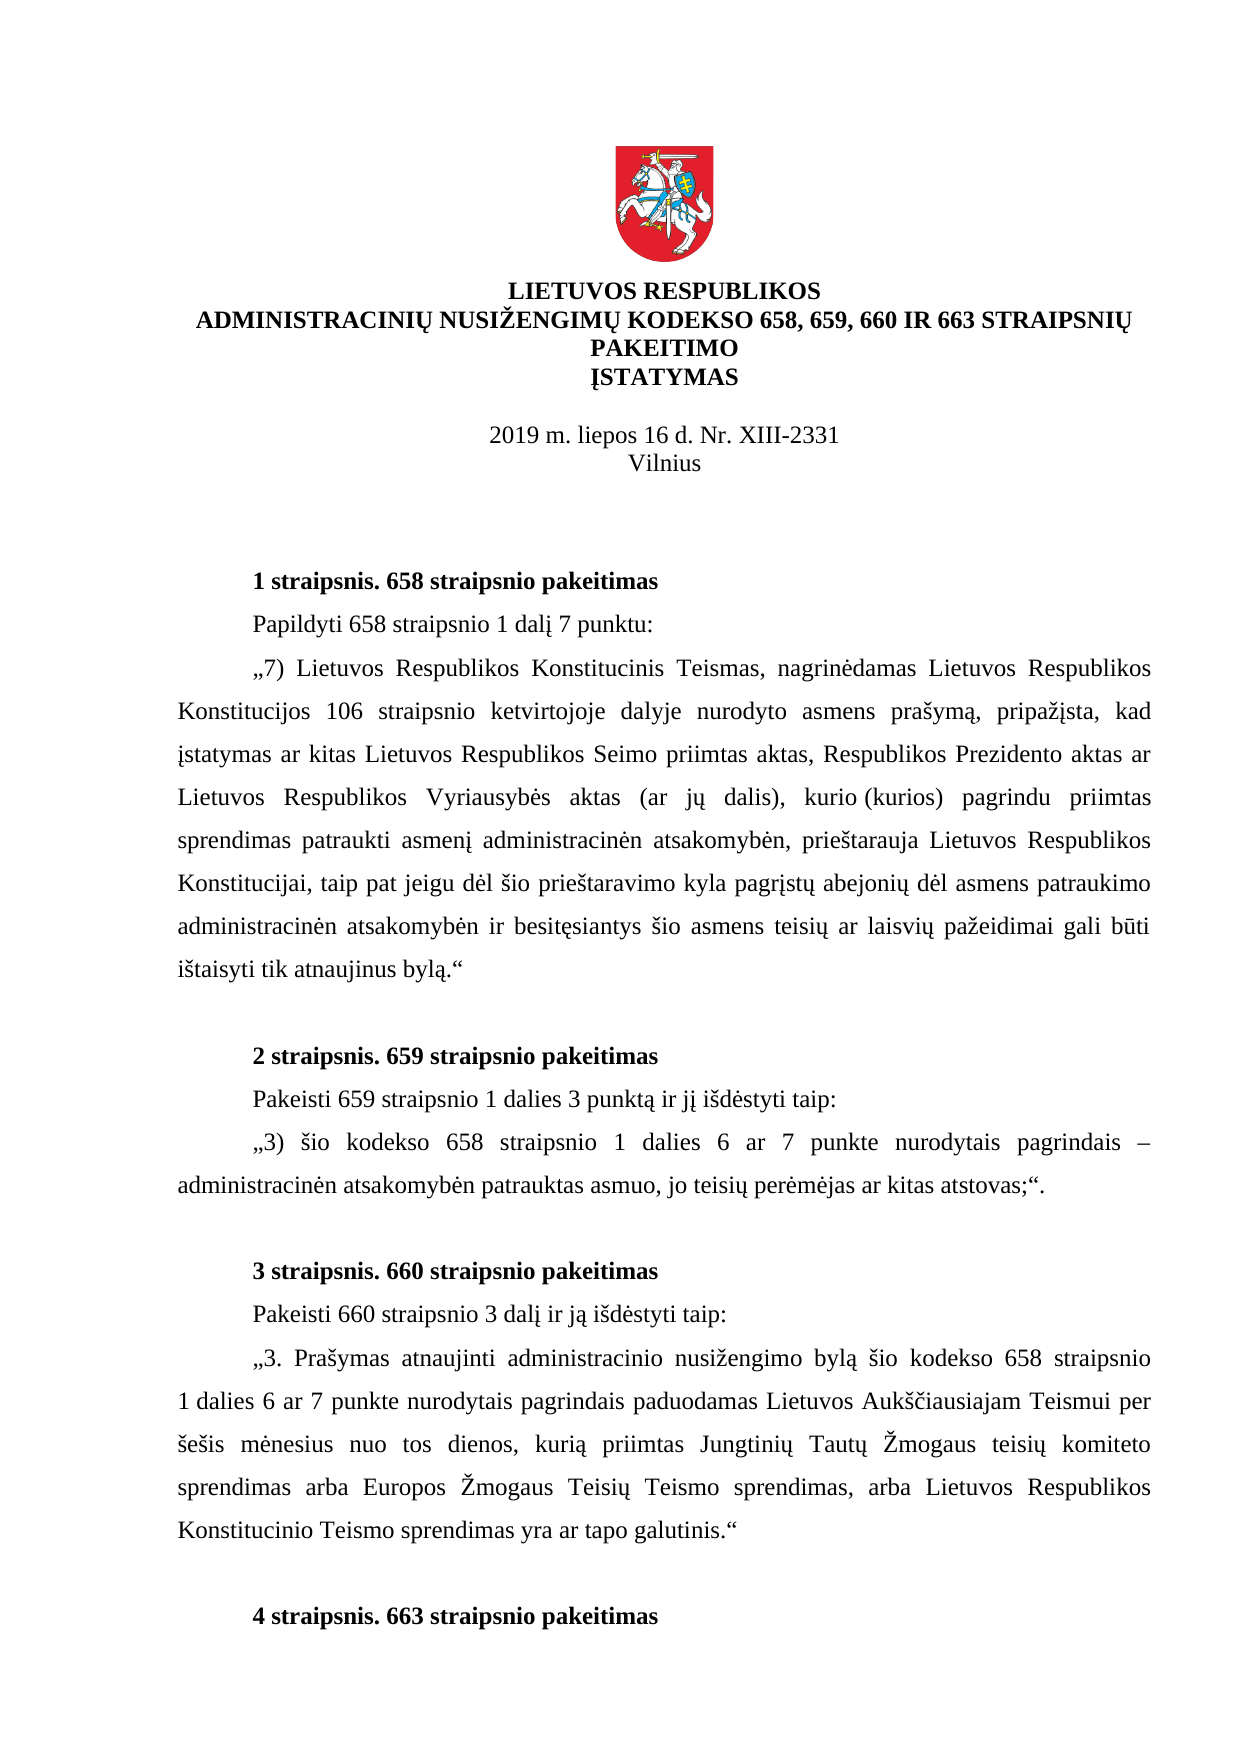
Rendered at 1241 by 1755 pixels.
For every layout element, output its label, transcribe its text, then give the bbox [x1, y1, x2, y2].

text ĮSTATYMAS [177, 362, 1152, 391]
text 2019 m. liepos 16 d. Nr. XIII-2331 [177, 420, 1152, 448]
text Vilnius [177, 448, 1152, 477]
text LIETUVOS RESPUBLIKOS [177, 276, 1152, 305]
text „3) šio kodekso 658 straipsnio 1 dalies 6 ar 7 punkte nurodytais pagrindais – administracinėn atsakomybėn patrauktas asmuo, jo teisių perėmėjas ar kitas atstovas;“. [177, 1127, 1152, 1199]
text Pakeisti 660 straipsnio 3 dalį ir ją išdėstyti taip: [177, 1299, 1152, 1328]
text 4 straipsnis. 663 straipsnio pakeitimas [177, 1601, 1152, 1630]
text „7) Lietuvos Respublikos Konstitucinis Teismas, nagrinėdamas Lietuvos Respublikos Konstitucijos 106 straipsnio ketvirtojoje dalyje nurodyto asmens prašymą, pripažįsta, kad įstatymas ar kitas Lietuvos Respublikos Seimo priimtas aktas, Respublikos Prezidento aktas ar Lietuvos Respublikos Vyriausybės aktas (ar jų dalis), kurio (kurios) pagrindu priimtas sprendimas patraukti asmenį administracinėn atsakomybėn, prieštarauja Lietuvos Respublikos Konstitucijai, taip pat jeigu dėl šio prieštaravimo kyla pagrįstų abejonių dėl asmens patraukimo administracinėn atsakomybėn ir besitęsiantys šio asmens teisių ar laisvių pažeidimai gali būti ištaisyti tik atnaujinus bylą.“ [177, 653, 1152, 983]
text Papildyti 658 straipsnio 1 dalį 7 punktu: [177, 609, 1152, 638]
text Pakeisti 659 straipsnio 1 dalies 3 punktą ir jį išdėstyti taip: [177, 1084, 1152, 1113]
text 2 straipsnis. 659 straipsnio pakeitimas [177, 1041, 1152, 1069]
text 3 straipsnis. 660 straipsnio pakeitimas [177, 1256, 1152, 1285]
text 1 straipsnis. 658 straipsnio pakeitimas [177, 566, 1152, 595]
text ADMINISTRACINIŲ NUSIŽENGIMŲ KODEKSO 658, 659, 660 IR 663 STRAIPSNIŲ PAKEITIMO [177, 305, 1152, 362]
text „3. Prašymas atnaujinti administracinio nusižengimo bylą šio kodekso 658 straipsnio 1 dalies 6 ar 7 punkte nurodytais pagrindais paduodamas Lietuvos Aukščiausiajam Teismui per šešis mėnesius nuo tos dienos, kurią priimtas Jungtinių Tautų Žmogaus teisių komiteto sprendimas arba Europos Žmogaus Teisių Teismo sprendimas, arba Lietuvos Respublikos Konstitucinio Teismo sprendimas yra ar tapo galutinis.“ [177, 1343, 1152, 1544]
